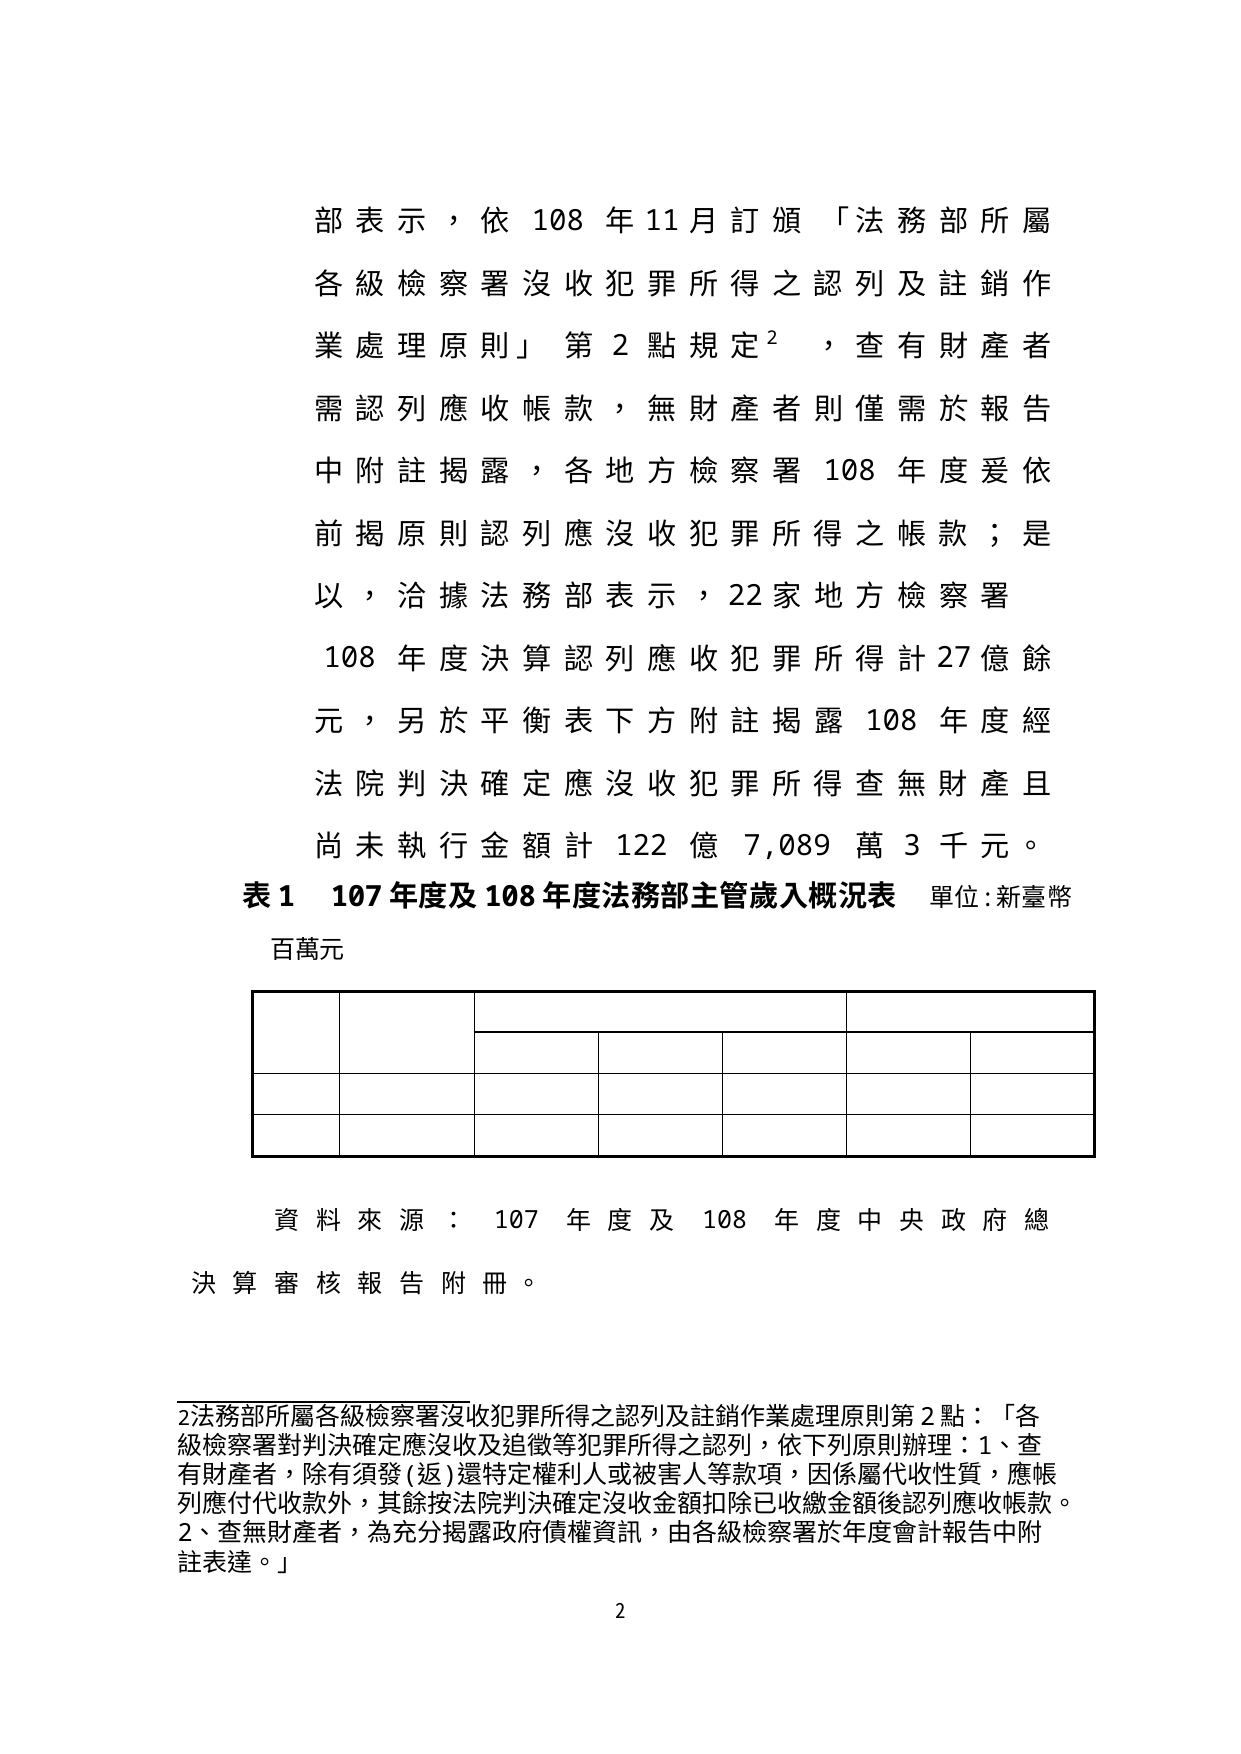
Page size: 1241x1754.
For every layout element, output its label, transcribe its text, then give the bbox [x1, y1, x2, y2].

table_cell 19,402 [723, 1074, 846, 1114]
table_header 預算數 [340, 993, 474, 1072]
table_cell 實現數 [475, 1033, 598, 1072]
table_cell 9,874 [340, 1115, 474, 1155]
table_cell 9,623 [340, 1074, 474, 1114]
table_cell 10,316 [475, 1074, 598, 1114]
table_cell 2,819 [599, 1115, 722, 1155]
table_header 審定決算數與預算數比較 [847, 993, 1093, 1031]
table_cell 101.62 [971, 1074, 1093, 1114]
text 表1 107年度及108年度法務部主管歲入概況表 單位:新臺幣百萬元 [242, 865, 1072, 969]
table_cell 合計 [723, 1033, 846, 1072]
text 法務部所屬各級檢察署沒收犯罪所得之認列及註銷作業處理原則第2點：「各級檢察署對判決確定應沒收及追徵等犯罪所得之認列，依下列原則辦理：1、查有財產者，除有須發(返)還特定權利人或被害人等款項，因係屬代收性質，應帳列應付代收款外，其餘按法院判決確定沒收金額扣除已收繳金額後認列應收帳款。2、查無財產者，為充分揭露政府債權資訊，由各級檢察署於年度會計報告中附註表達。」 [177, 1402, 1063, 1577]
table_cell 3,951 [847, 1115, 970, 1155]
table_cell 107 [254, 1074, 339, 1114]
table_cell 應收保留數 [599, 1033, 722, 1072]
table_cell 9,779 [847, 1074, 970, 1114]
table_cell % [971, 1033, 1093, 1072]
table_cell 金額 [847, 1033, 970, 1072]
table_cell 40.01 [971, 1115, 1093, 1155]
table_header 決算審定數 [475, 993, 846, 1031]
table_header 科目 年度 [254, 993, 339, 1072]
table_cell 9,086 [599, 1074, 722, 1114]
text 部表示，依108年11月訂頒「法務部所屬各級檢察署沒收犯罪所得之認列及註銷作業處理原則」第2點規定，查有財產者需認列應收帳款，無財產者則僅需於報告中附註揭露，各地方檢察署108年度爰依前揭原則認列應沒收犯罪所得之帳款；是以，洽據法務部表示，22家地方檢察署108年度決算認列應收犯罪所得計27億餘元，另於平衡表下方附註揭露108年度經法院判決確定應沒收犯罪所得查無財產且尚未執行金額計122億7,089萬3千元。 [271, 177, 1058, 865]
text 資料來源：107年度及108年度中央政府總決算審核報告附冊。 [183, 1177, 1058, 1302]
table_cell 11,006 [475, 1115, 598, 1155]
table_cell 13,824 [723, 1115, 846, 1155]
table_cell 108 [254, 1115, 339, 1155]
